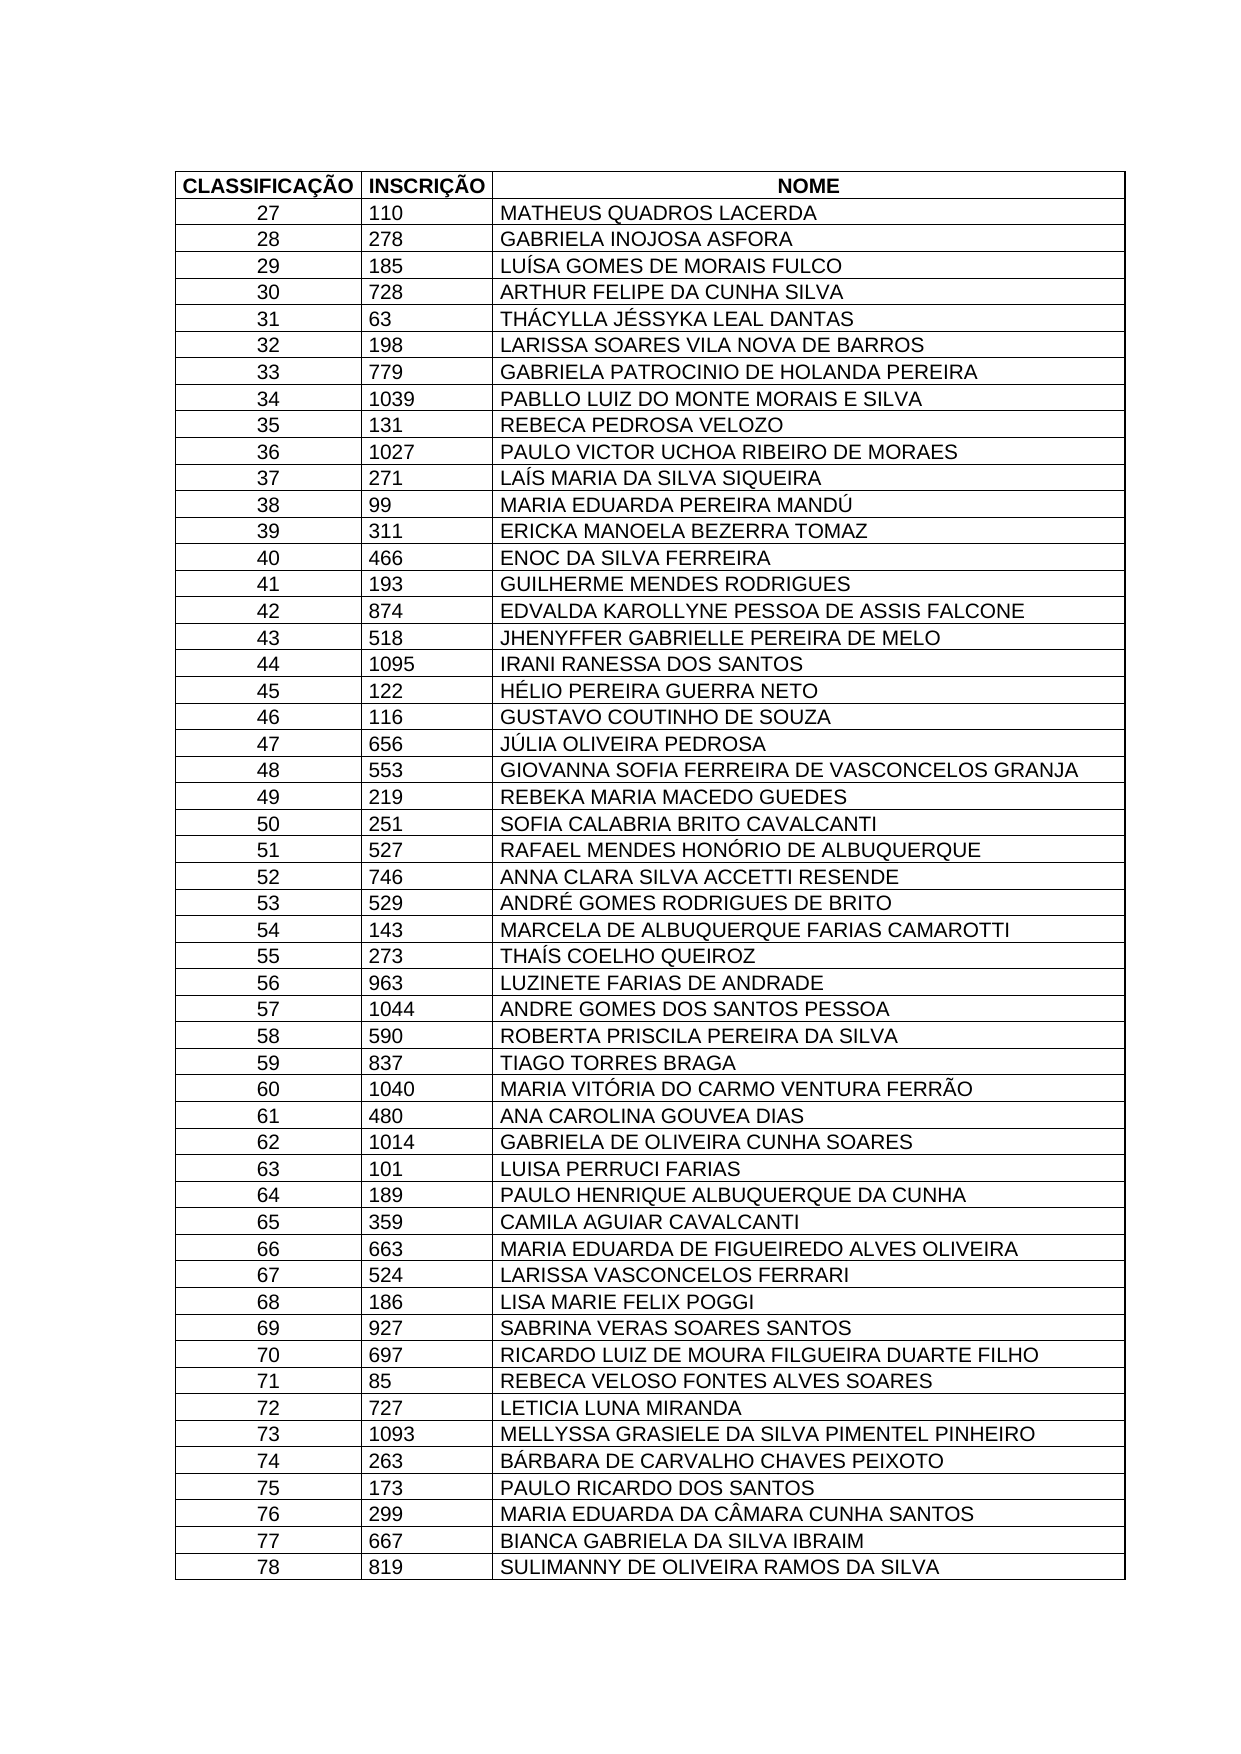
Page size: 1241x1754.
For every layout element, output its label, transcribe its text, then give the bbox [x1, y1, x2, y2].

table_cell 480 [362, 1102, 492, 1127]
table_cell 59 [176, 1049, 361, 1074]
table_cell 466 [362, 544, 492, 570]
table_cell JÚLIA OLIVEIRA PEDROSA [493, 730, 1124, 756]
table_cell 251 [362, 810, 492, 835]
table_cell 1014 [362, 1129, 492, 1154]
table_cell 1095 [362, 650, 492, 676]
table_cell REBEKA MARIA MACEDO GUEDES [493, 783, 1124, 809]
table_cell CAMILA AGUIAR CAVALCANTI [493, 1208, 1124, 1234]
table_cell GIOVANNA SOFIA FERREIRA DE VASCONCELOS GRANJA [493, 757, 1124, 782]
table_cell SABRINA VERAS SOARES SANTOS [493, 1315, 1124, 1340]
table_cell ANDRE GOMES DOS SANTOS PESSOA [493, 996, 1124, 1021]
table_cell 43 [176, 624, 361, 649]
table_cell 36 [176, 438, 361, 463]
table_cell MARCELA DE ALBUQUERQUE FARIAS CAMAROTTI [493, 916, 1124, 942]
table_cell 51 [176, 836, 361, 862]
table_cell 42 [176, 597, 361, 623]
table_cell EDVALDA KAROLLYNE PESSOA DE ASSIS FALCONE [493, 597, 1124, 623]
table_cell 819 [362, 1554, 492, 1579]
table_cell 73 [176, 1421, 361, 1446]
table_cell 667 [362, 1527, 492, 1552]
table_cell 49 [176, 783, 361, 809]
table_cell 143 [362, 916, 492, 942]
table_cell 61 [176, 1102, 361, 1127]
table_cell 963 [362, 969, 492, 995]
table_cell MATHEUS QUADROS LACERDA [493, 199, 1124, 224]
table_cell 927 [362, 1315, 492, 1340]
table_cell 663 [362, 1235, 492, 1260]
table_cell 837 [362, 1049, 492, 1074]
table_cell ANDRÉ GOMES RODRIGUES DE BRITO [493, 890, 1124, 915]
table_cell 746 [362, 863, 492, 888]
table_cell HÉLIO PEREIRA GUERRA NETO [493, 677, 1124, 702]
table_cell JHENYFFER GABRIELLE PEREIRA DE MELO [493, 624, 1124, 649]
table_cell 39 [176, 518, 361, 543]
table_cell 697 [362, 1341, 492, 1367]
table_cell 41 [176, 571, 361, 596]
table_cell 28 [176, 225, 361, 251]
table_cell 52 [176, 863, 361, 888]
table_cell PAULO VICTOR UCHOA RIBEIRO DE MORAES [493, 438, 1124, 463]
table_cell 299 [362, 1500, 492, 1526]
table_cell 76 [176, 1500, 361, 1526]
table_cell 529 [362, 890, 492, 915]
table_cell 189 [362, 1182, 492, 1207]
table_cell 32 [176, 332, 361, 357]
table_cell 54 [176, 916, 361, 942]
table_cell 85 [362, 1368, 492, 1393]
table_cell 75 [176, 1474, 361, 1499]
table_cell 63 [176, 1155, 361, 1181]
table_cell BIANCA GABRIELA DA SILVA IBRAIM [493, 1527, 1124, 1552]
table_cell LUISA PERRUCI FARIAS [493, 1155, 1124, 1181]
table_cell 590 [362, 1022, 492, 1048]
table_cell 116 [362, 704, 492, 729]
table_cell 33 [176, 358, 361, 384]
table_cell IRANI RANESSA DOS SANTOS [493, 650, 1124, 676]
table_cell 34 [176, 385, 361, 410]
table_cell MARIA VITÓRIA DO CARMO VENTURA FERRÃO [493, 1075, 1124, 1101]
table_cell PABLLO LUIZ DO MONTE MORAIS E SILVA [493, 385, 1124, 410]
table_cell THAÍS COELHO QUEIROZ [493, 943, 1124, 968]
table_cell TIAGO TORRES BRAGA [493, 1049, 1124, 1074]
table_cell GUSTAVO COUTINHO DE SOUZA [493, 704, 1124, 729]
table_header INSCRIÇÃO [362, 172, 492, 198]
table_cell 60 [176, 1075, 361, 1101]
table_cell 29 [176, 252, 361, 277]
table_cell LISA MARIE FELIX POGGI [493, 1288, 1124, 1313]
table_cell PAULO HENRIQUE ALBUQUERQUE DA CUNHA [493, 1182, 1124, 1207]
table_header CLASSIFICAÇÃO [176, 172, 361, 198]
table_cell 271 [362, 465, 492, 490]
table_cell 110 [362, 199, 492, 224]
table_cell 101 [362, 1155, 492, 1181]
table_cell 46 [176, 704, 361, 729]
table_cell 874 [362, 597, 492, 623]
table_cell 69 [176, 1315, 361, 1340]
table_cell ARTHUR FELIPE DA CUNHA SILVA [493, 279, 1124, 304]
table_cell GUILHERME MENDES RODRIGUES [493, 571, 1124, 596]
table_cell 1027 [362, 438, 492, 463]
table_cell GABRIELA INOJOSA ASFORA [493, 225, 1124, 251]
table_cell 62 [176, 1129, 361, 1154]
table_cell 78 [176, 1554, 361, 1579]
table_cell 67 [176, 1261, 361, 1287]
table_cell 72 [176, 1394, 361, 1420]
table_cell LUÍSA GOMES DE MORAIS FULCO [493, 252, 1124, 277]
table_cell 524 [362, 1261, 492, 1287]
table_cell ERICKA MANOELA BEZERRA TOMAZ [493, 518, 1124, 543]
table_cell ENOC DA SILVA FERREIRA [493, 544, 1124, 570]
table_cell LAÍS MARIA DA SILVA SIQUEIRA [493, 465, 1124, 490]
table_cell 263 [362, 1447, 492, 1473]
table_cell 99 [362, 491, 492, 517]
table_cell ROBERTA PRISCILA PEREIRA DA SILVA [493, 1022, 1124, 1048]
table_cell 131 [362, 411, 492, 437]
table_cell 728 [362, 279, 492, 304]
table_cell LETICIA LUNA MIRANDA [493, 1394, 1124, 1420]
table_cell 65 [176, 1208, 361, 1234]
table_cell MARIA EDUARDA DA CÂMARA CUNHA SANTOS [493, 1500, 1124, 1526]
table_cell LARISSA SOARES VILA NOVA DE BARROS [493, 332, 1124, 357]
table_cell 64 [176, 1182, 361, 1207]
table_cell 70 [176, 1341, 361, 1367]
table_cell MELLYSSA GRASIELE DA SILVA PIMENTEL PINHEIRO [493, 1421, 1124, 1446]
table_cell LARISSA VASCONCELOS FERRARI [493, 1261, 1124, 1287]
table_cell 1040 [362, 1075, 492, 1101]
table_cell BÁRBARA DE CARVALHO CHAVES PEIXOTO [493, 1447, 1124, 1473]
table_cell 44 [176, 650, 361, 676]
table_cell 30 [176, 279, 361, 304]
table_cell SOFIA CALABRIA BRITO CAVALCANTI [493, 810, 1124, 835]
table_cell 186 [362, 1288, 492, 1313]
table_cell 198 [362, 332, 492, 357]
table_cell 779 [362, 358, 492, 384]
table_cell REBECA PEDROSA VELOZO [493, 411, 1124, 437]
table_cell PAULO RICARDO DOS SANTOS [493, 1474, 1124, 1499]
table_cell 58 [176, 1022, 361, 1048]
table_cell 27 [176, 199, 361, 224]
table_cell SULIMANNY DE OLIVEIRA RAMOS DA SILVA [493, 1554, 1124, 1579]
table_cell 1093 [362, 1421, 492, 1446]
table_cell 656 [362, 730, 492, 756]
table_cell 48 [176, 757, 361, 782]
table_cell 47 [176, 730, 361, 756]
table_cell 518 [362, 624, 492, 649]
table_cell 56 [176, 969, 361, 995]
table_cell 50 [176, 810, 361, 835]
table_cell THÁCYLLA JÉSSYKA LEAL DANTAS [493, 305, 1124, 331]
table_header NOME [493, 172, 1124, 198]
table_cell 38 [176, 491, 361, 517]
table_cell ANNA CLARA SILVA ACCETTI RESENDE [493, 863, 1124, 888]
table_cell 35 [176, 411, 361, 437]
table_cell 66 [176, 1235, 361, 1260]
table_cell 1039 [362, 385, 492, 410]
table_cell 63 [362, 305, 492, 331]
table_cell 1044 [362, 996, 492, 1021]
table_cell GABRIELA DE OLIVEIRA CUNHA SOARES [493, 1129, 1124, 1154]
table_cell ANA CAROLINA GOUVEA DIAS [493, 1102, 1124, 1127]
table_cell 122 [362, 677, 492, 702]
table_cell REBECA VELOSO FONTES ALVES SOARES [493, 1368, 1124, 1393]
table_cell 77 [176, 1527, 361, 1552]
table_cell 74 [176, 1447, 361, 1473]
table_cell 31 [176, 305, 361, 331]
table_cell 727 [362, 1394, 492, 1420]
table_cell 219 [362, 783, 492, 809]
table_cell 185 [362, 252, 492, 277]
table_cell 273 [362, 943, 492, 968]
table_cell 45 [176, 677, 361, 702]
table_cell 311 [362, 518, 492, 543]
table_cell 68 [176, 1288, 361, 1313]
table_cell 57 [176, 996, 361, 1021]
table_cell GABRIELA PATROCINIO DE HOLANDA PEREIRA [493, 358, 1124, 384]
table_cell 53 [176, 890, 361, 915]
table_cell 278 [362, 225, 492, 251]
table_cell MARIA EDUARDA DE FIGUEIREDO ALVES OLIVEIRA [493, 1235, 1124, 1260]
table_cell 359 [362, 1208, 492, 1234]
table_cell RICARDO LUIZ DE MOURA FILGUEIRA DUARTE FILHO [493, 1341, 1124, 1367]
table_cell LUZINETE FARIAS DE ANDRADE [493, 969, 1124, 995]
table_cell 173 [362, 1474, 492, 1499]
table_cell 553 [362, 757, 492, 782]
table_cell 40 [176, 544, 361, 570]
table_cell 71 [176, 1368, 361, 1393]
table_cell MARIA EDUARDA PEREIRA MANDÚ [493, 491, 1124, 517]
table_cell 55 [176, 943, 361, 968]
table_cell RAFAEL MENDES HONÓRIO DE ALBUQUERQUE [493, 836, 1124, 862]
table_cell 37 [176, 465, 361, 490]
table_cell 527 [362, 836, 492, 862]
table_cell 193 [362, 571, 492, 596]
